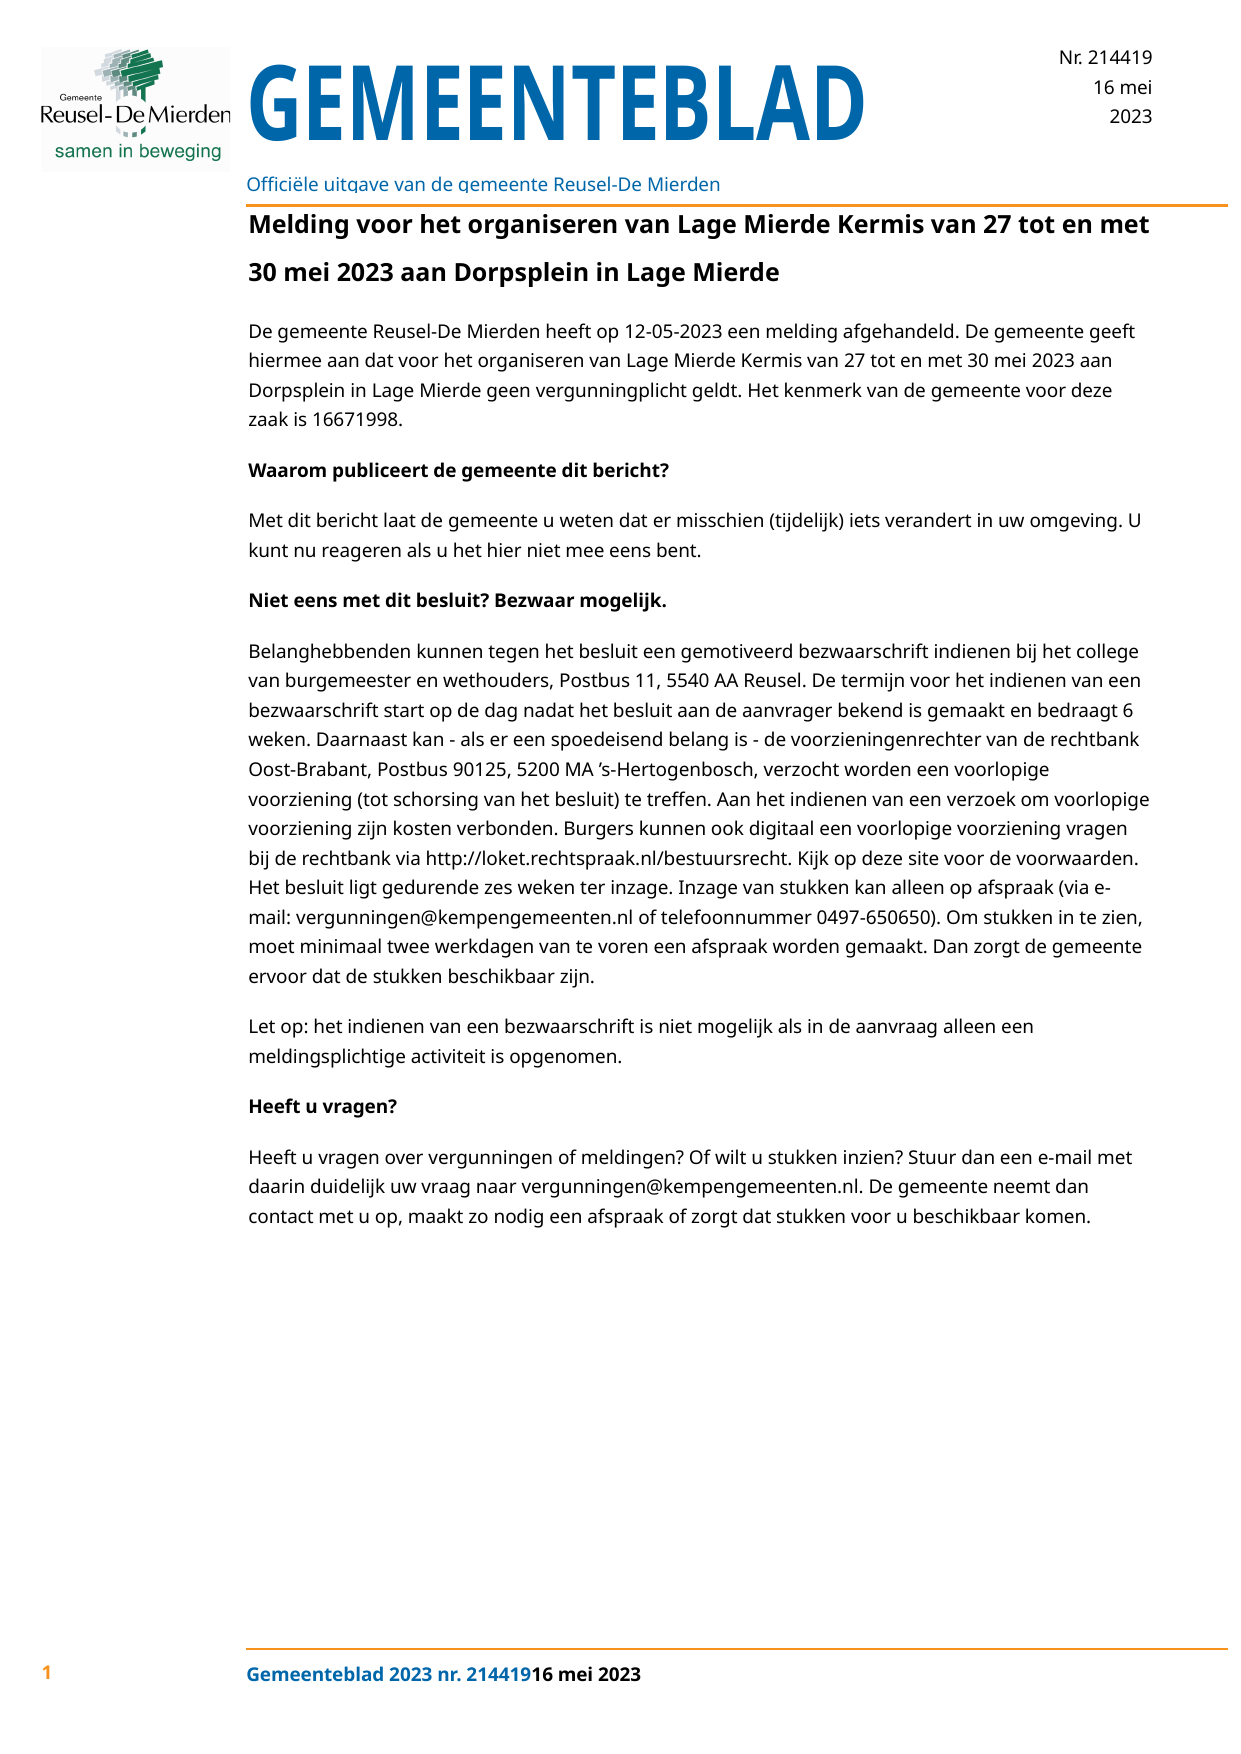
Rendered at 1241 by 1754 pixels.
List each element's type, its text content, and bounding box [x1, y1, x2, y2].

text Niet eens met dit besluit? Bezwaar mogelijk. [248, 587, 1152, 613]
text Waarom publiceert de gemeente dit bericht? [248, 457, 1152, 483]
text De gemeente Reusel-De Mierden heeft op 12-05-2023 een melding afgehandeld. De gemeente geeft hiermee aan dat voor het organiseren van Lage Mierde Kermis van 27 tot en met 30 mei 2023 aan Dorpsplein in Lage Mierde geen vergunningplicht geldt. Het kenmerk van de gemeente voor deze zaak is 16671998. [248, 318, 1152, 432]
text Heeft u vragen? [248, 1094, 1152, 1119]
picture [41, 47, 231, 172]
text Belanghebbenden kunnen tegen het besluit een gemotiveerd bezwaarschrift indienen bij het college van burgemeester en wethouders, Postbus 11, 5540 AA Reusel. De termijn voor het indienen van een bezwaarschrift start op de dag nadat het besluit aan de aanvrager bekend is gemaakt en bedraagt 6 weken. Daarnaast kan - als er een spoedeisend belang is - de voorzieningenrechter van de rechtbank Oost-Brabant, Postbus 90125, 5200 MA ’s-Hertogenbosch, verzocht worden een voorlopige voorziening (tot schorsing van het besluit) te treffen. Aan het indienen van een verzoek om voorlopige voorziening zijn kosten verbonden. Burgers kunnen ook digitaal een voorlopige voorziening vragen bij de rechtbank via http://loket.rechtspraak.nl/bestuursrecht. Kijk op deze site voor de voorwaarden. Het besluit ligt gedurende zes weken ter inzage. Inzage van stukken kan alleen op afspraak (via e-mail: vergunningen@kempengemeenten.nl of telefoonnummer 0497-650650). Om stukken in te zien, moet minimaal twee werkdagen van te voren een afspraak worden gemaakt. Dan zorgt de gemeente ervoor dat de stukken beschikbaar zijn. [248, 638, 1152, 989]
text Melding voor het organiseren van Lage Mierde Kermis van 27 tot en met 30 mei 2023 aan Dorpsplein in Lage Mierde [248, 207, 1152, 288]
text Met dit bericht laat de gemeente u weten dat er misschien (tijdelijk) iets verandert in uw omgeving. U kunt nu reageren als u het hier niet mee eens bent. [248, 507, 1152, 563]
text Heeft u vragen over vergunningen of meldingen? Of wilt u stukken inzien? Stuur dan een e-mail met daarin duidelijk uw vraag naar vergunningen@kempengemeenten.nl. De gemeente neemt dan contact met u op, maakt zo nodig een afspraak of zorgt dat stukken voor u beschikbaar komen. [248, 1144, 1152, 1229]
text Let op: het indienen van een bezwaarschrift is niet mogelijk als in de aanvraag alleen een meldingsplichtige activiteit is opgenomen. [248, 1014, 1152, 1069]
